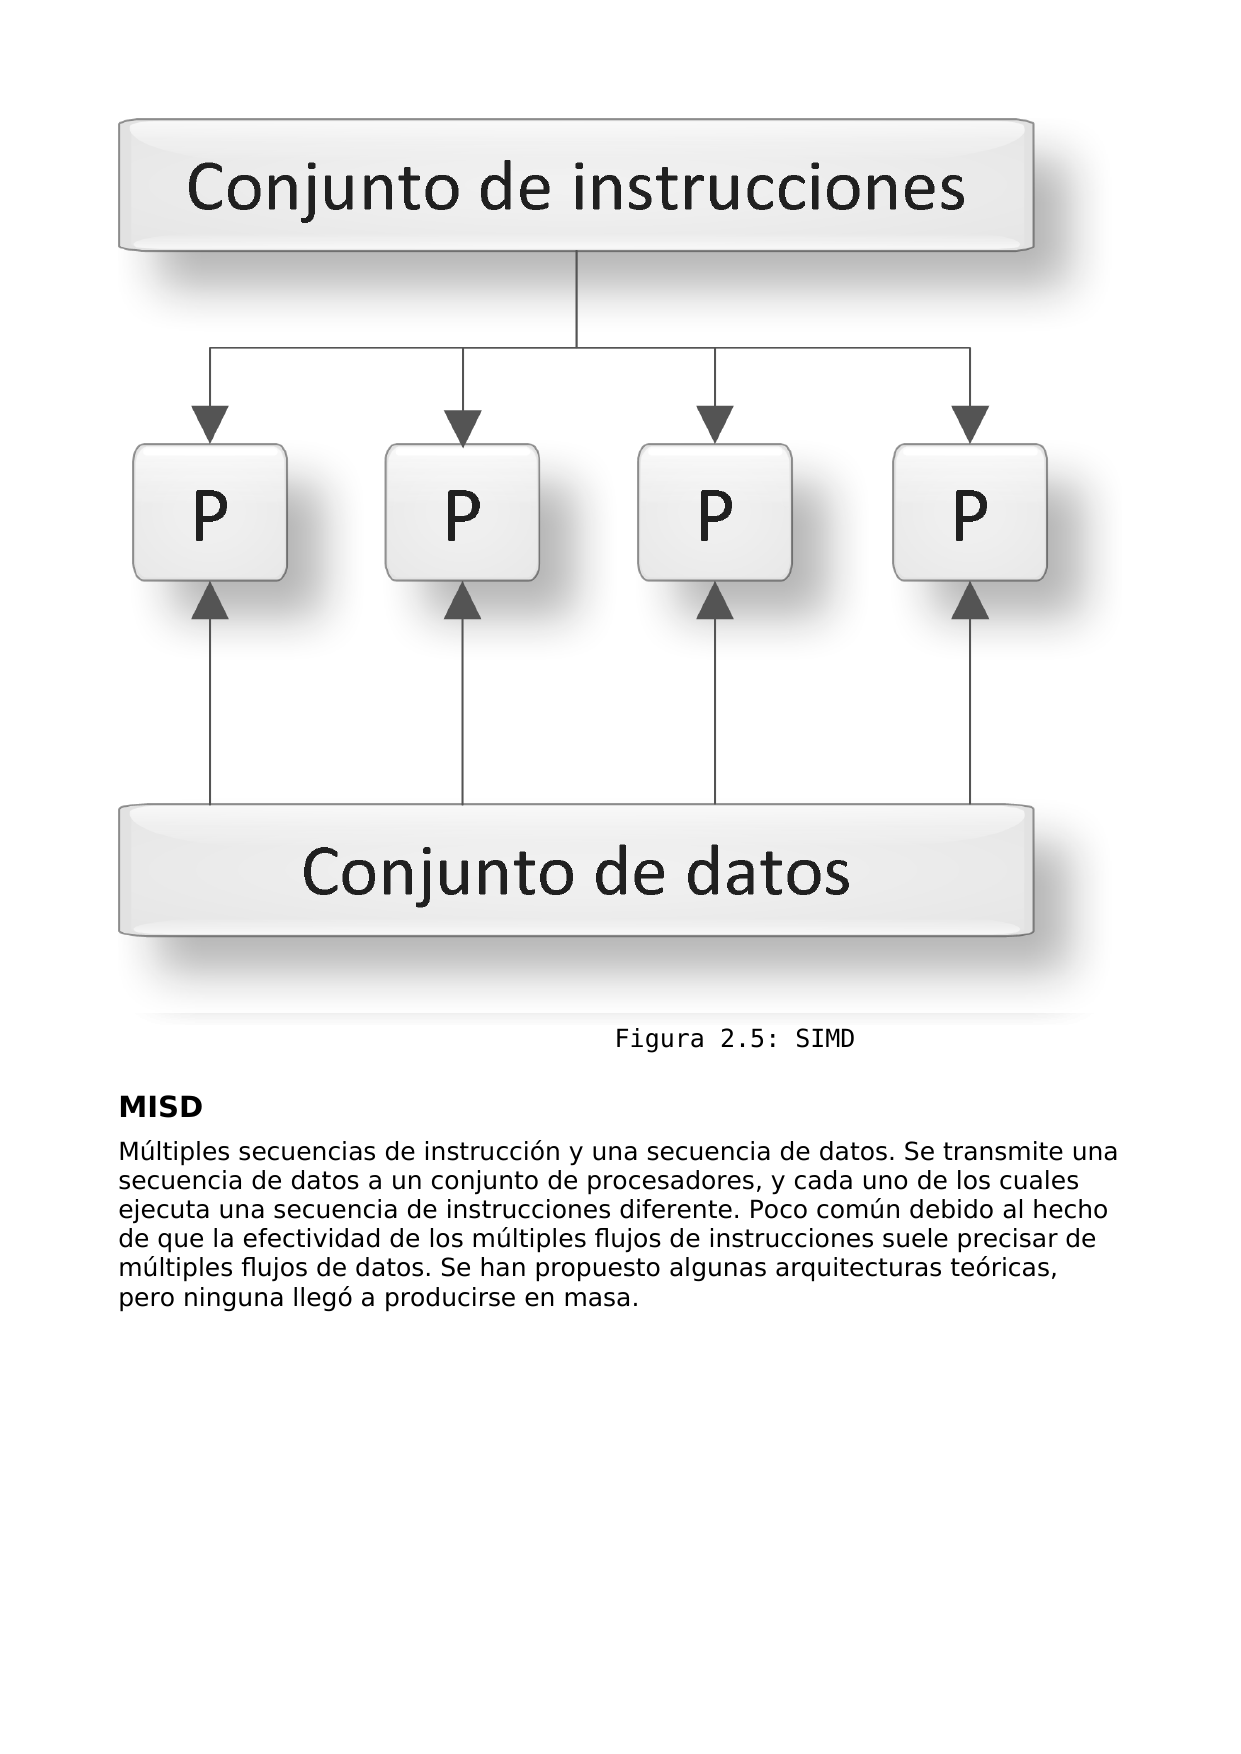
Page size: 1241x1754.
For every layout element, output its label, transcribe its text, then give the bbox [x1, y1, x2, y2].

picture [118, 118, 1123, 1025]
text Múltiples secuencias de instrucción y una secuencia de datos. Se transmite una secuencia de datos a un conjunto de procesadores, y cada uno de los cuales ejecuta una secuencia de instrucciones diferente. Poco común debido al hecho de que la efectividad de los múltiples flujos de instrucciones suele precisar de múltiples flujos de datos. Se han propuesto algunas arquitecturas teóricas, pero ninguna llegó a producirse en masa. [118, 1137, 1122, 1312]
text Figura 2.5: SIMD [118, 1025, 1122, 1054]
subtitle MISD [118, 1091, 1122, 1124]
